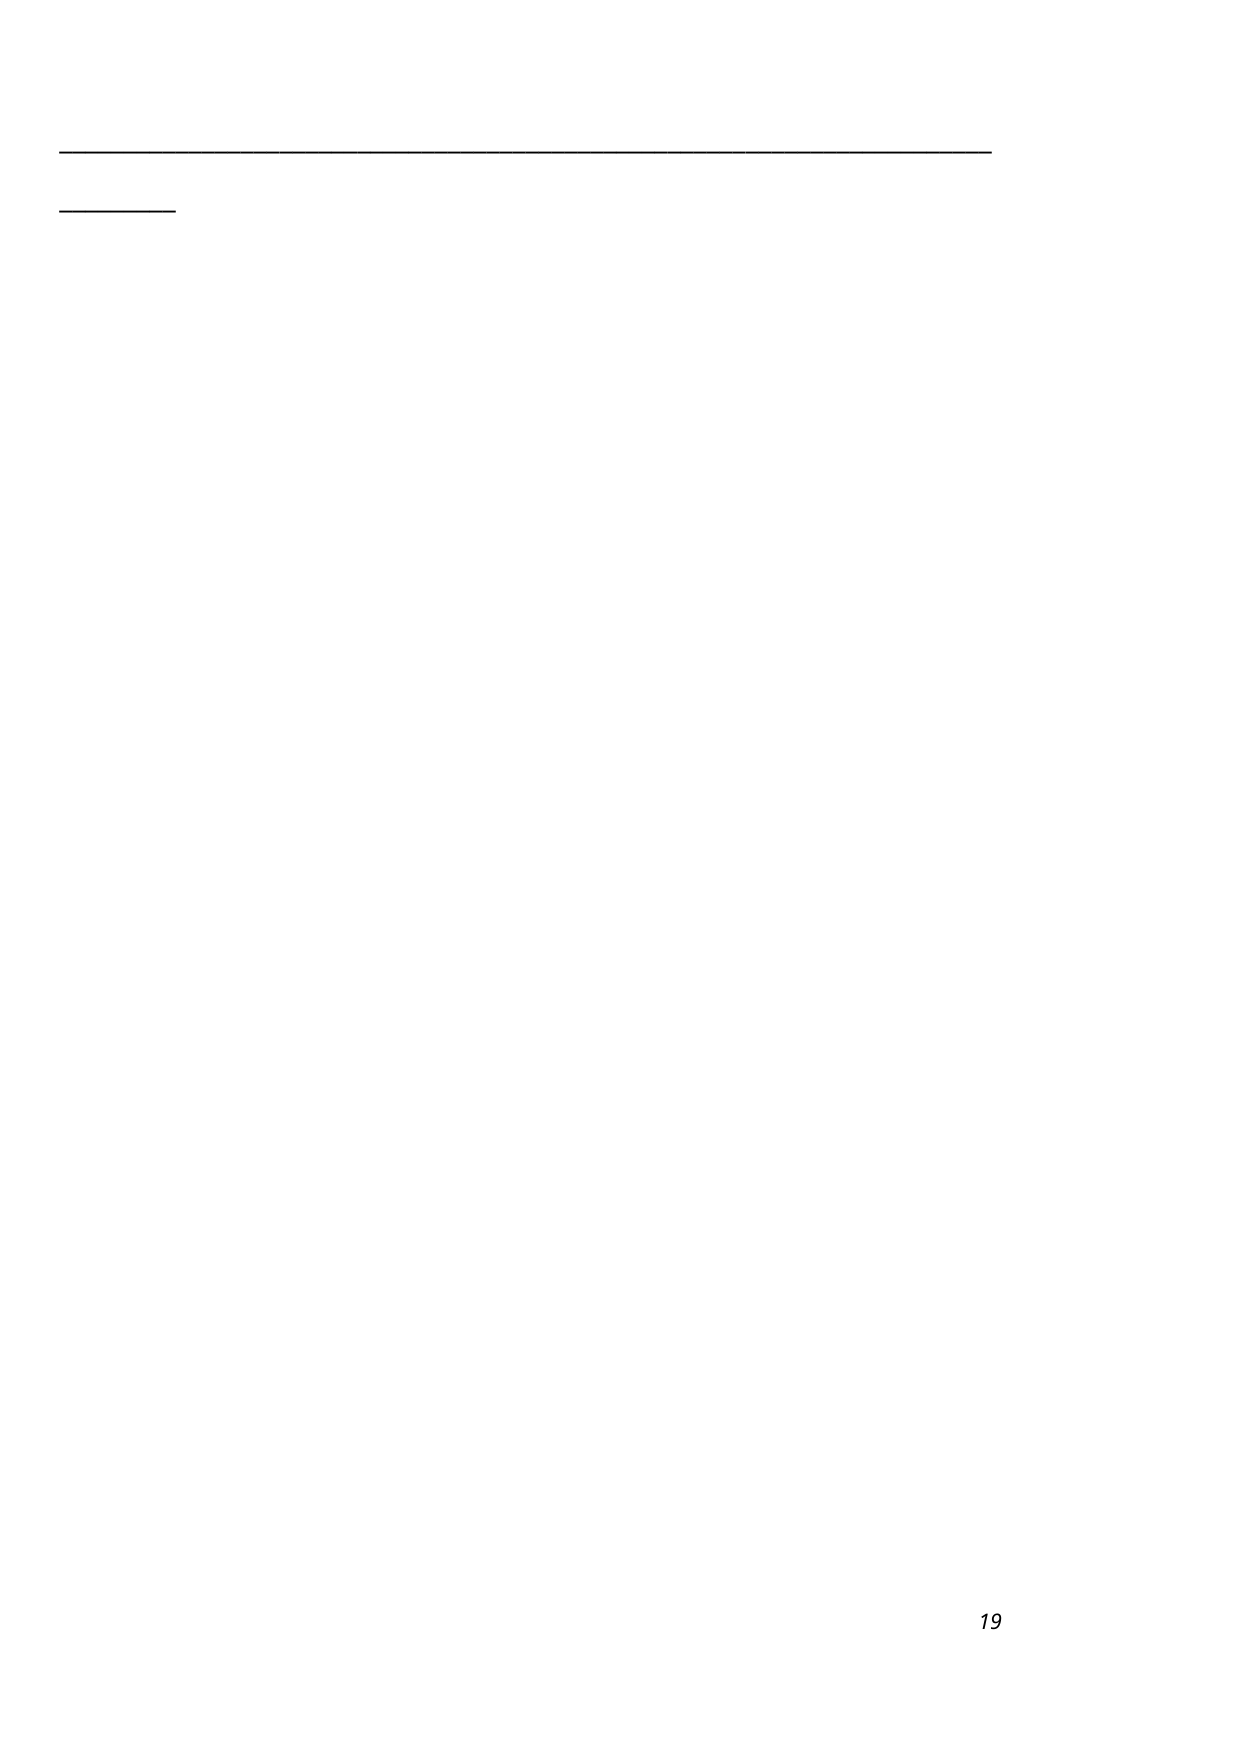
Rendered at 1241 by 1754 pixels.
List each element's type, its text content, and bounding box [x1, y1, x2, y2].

text _________________________________________________________________________________ [59, 118, 1004, 217]
